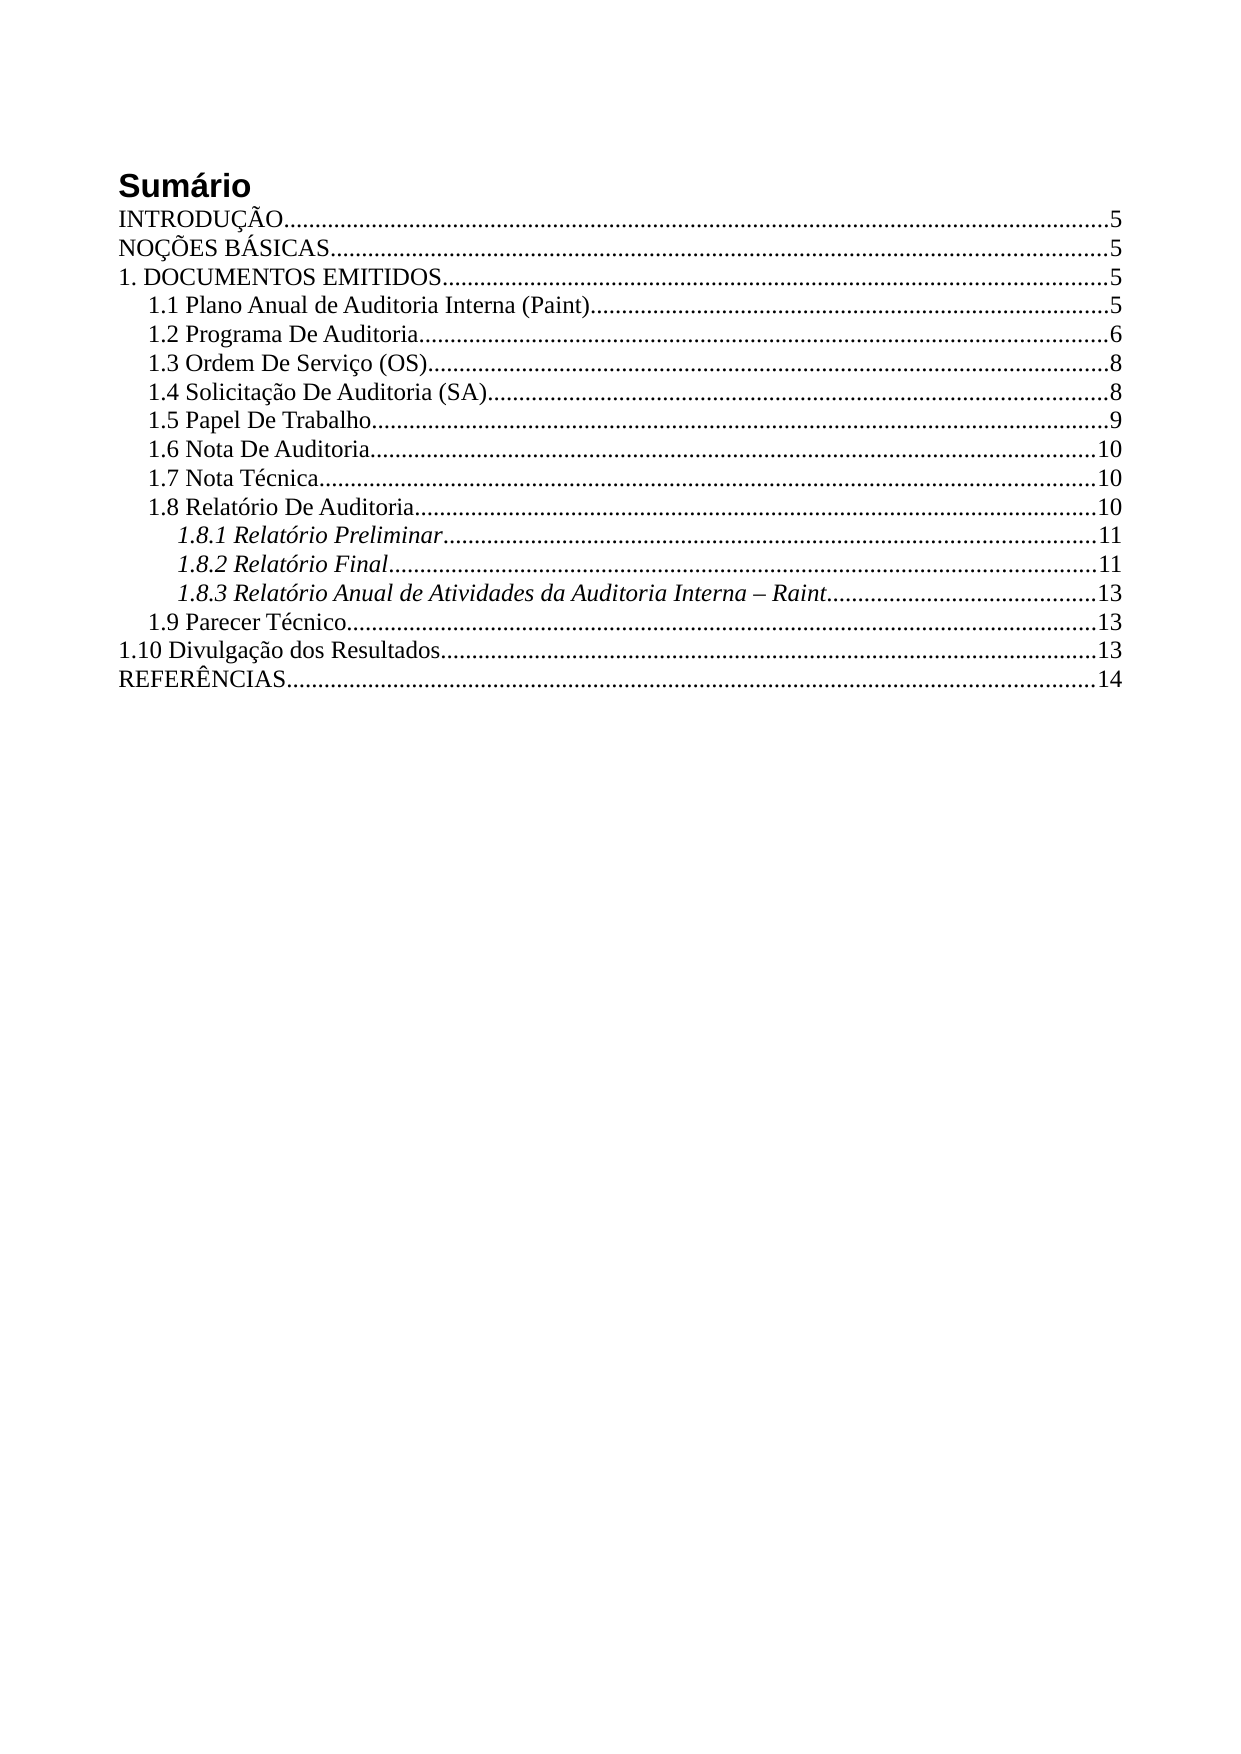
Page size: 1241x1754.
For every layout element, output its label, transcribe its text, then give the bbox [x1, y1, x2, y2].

text 1.8.1 Relatório Preliminar 11 [177, 520, 1122, 549]
text NOÇÕES BÁSICAS 5 [118, 233, 1122, 262]
text 1.8.2 Relatório Final 11 [177, 549, 1122, 578]
text 1.9 Parecer Técnico 13 [148, 607, 1122, 635]
text 1.4 Solicitação De Auditoria (SA) 8 [148, 377, 1122, 405]
text 1.1 Plano Anual de Auditoria Interna (Paint) 5 [148, 290, 1122, 319]
text 1.2 Programa De Auditoria 6 [148, 319, 1122, 348]
text INTRODUÇÃO 5 [118, 204, 1122, 233]
text 1.10 Divulgação dos Resultados 13 [118, 635, 1122, 664]
text 1.6 Nota De Auditoria 10 [148, 434, 1122, 463]
text REFERÊNCIAS 14 [118, 664, 1122, 693]
text 1.3 Ordem De Serviço (OS) 8 [148, 348, 1122, 377]
text 1.7 Nota Técnica 10 [148, 463, 1122, 492]
subtitle Sumário [118, 166, 1122, 204]
text 1. DOCUMENTOS EMITIDOS 5 [118, 262, 1122, 290]
text 1.8 Relatório De Auditoria 10 [148, 492, 1122, 520]
text 1.8.3 Relatório Anual de Atividades da Auditoria Interna – Raint 13 [177, 578, 1122, 607]
text 1.5 Papel De Trabalho 9 [148, 405, 1122, 434]
